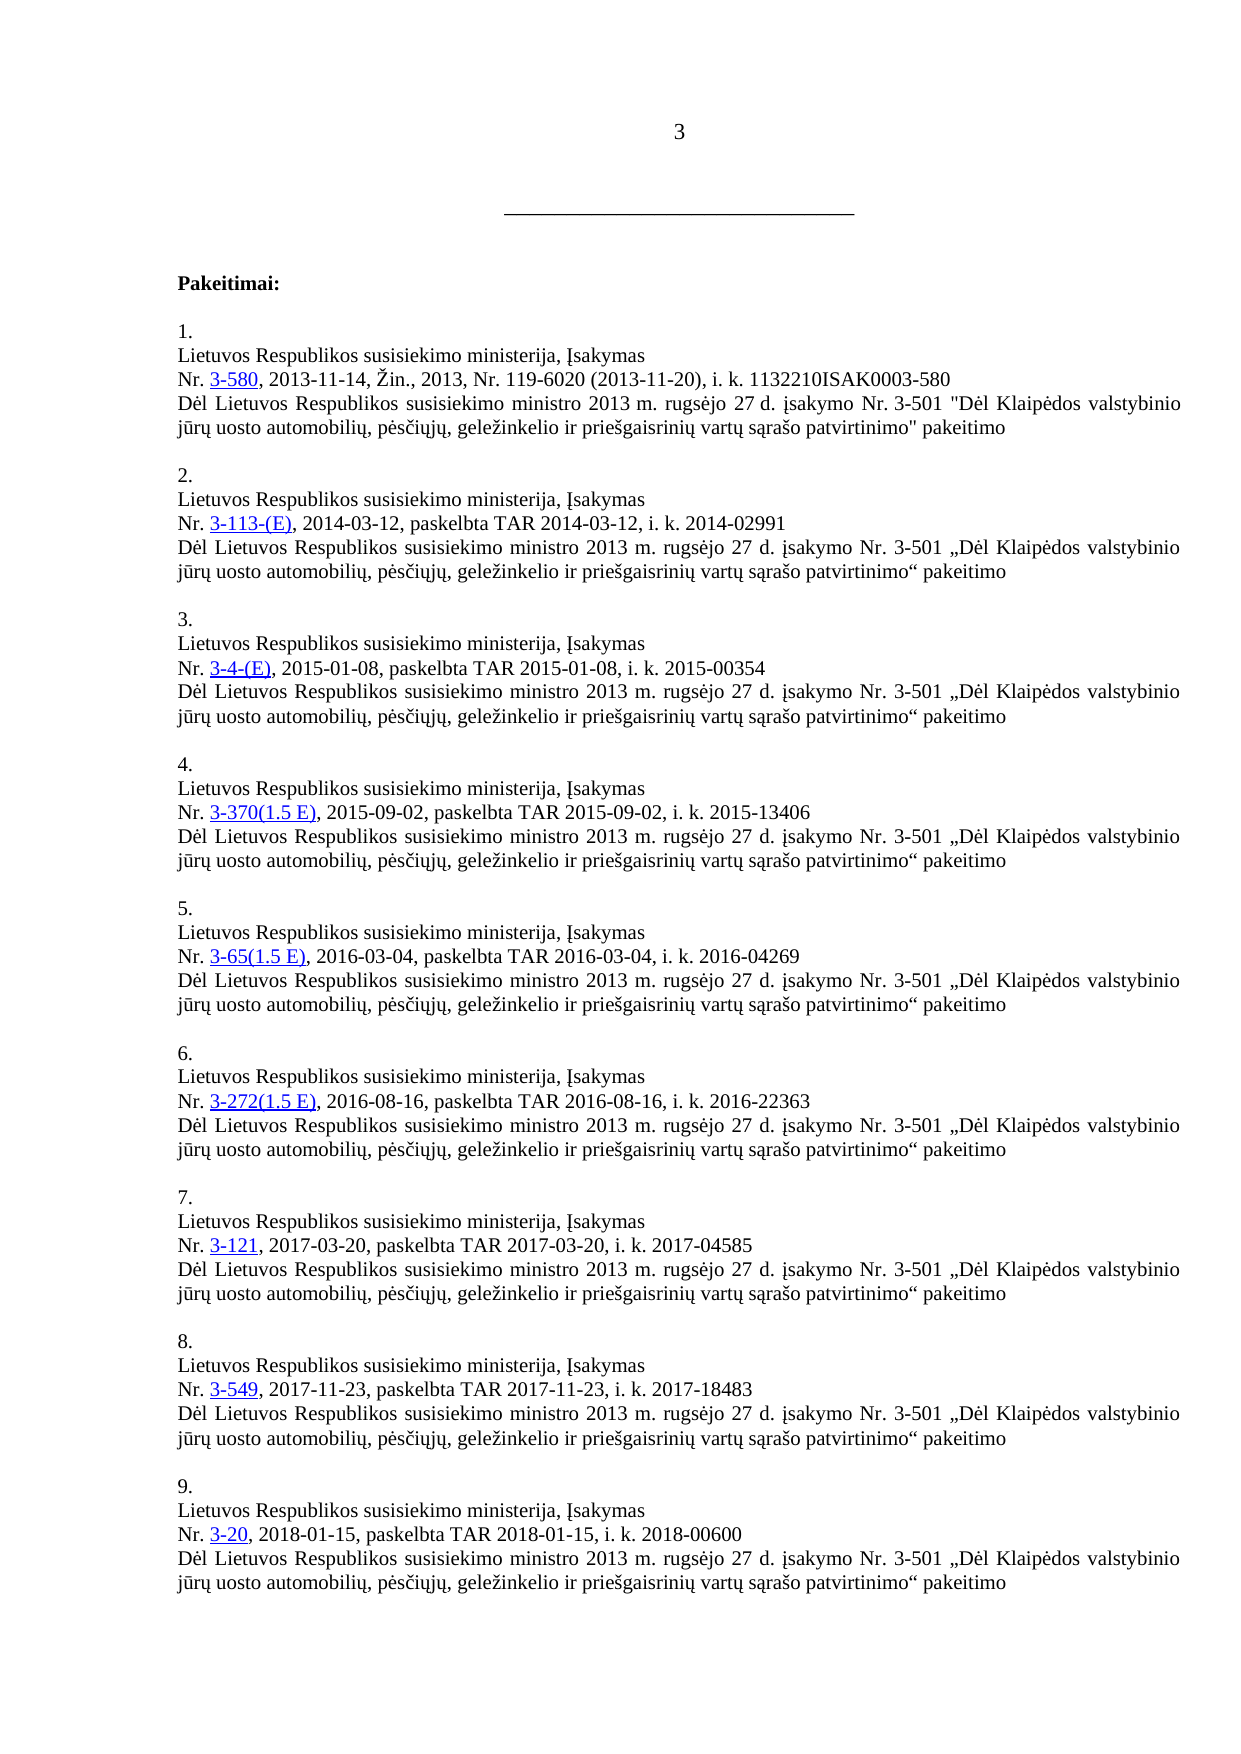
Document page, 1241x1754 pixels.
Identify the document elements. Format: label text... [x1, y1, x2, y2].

text Nr. 3-272(1.5 E), 2016-08-16, paskelbta TAR 2016-08-16, i. k. 2016-22363 [177, 1088, 1181, 1113]
text Pakeitimai: [177, 270, 1181, 294]
text 4. [177, 752, 1181, 776]
text 9. [177, 1473, 1181, 1498]
text Dėl Lietuvos Respublikos susisiekimo ministro 2013 m. rugsėjo 27 d. įsakymo Nr. 3-501 „Dėl Klaipėdos valstybinio jūrų uosto automobilių, pėsčiųjų, geležinkelio ir priešgaisrinių vartų sąrašo patvirtinimo“ pakeitimo [177, 679, 1181, 728]
text Lietuvos Respublikos susisiekimo ministerija, Įsakymas [177, 343, 1181, 367]
text Dėl Lietuvos Respublikos susisiekimo ministro 2013 m. rugsėjo 27 d. įsakymo Nr. 3-501 „Dėl Klaipėdos valstybinio jūrų uosto automobilių, pėsčiųjų, geležinkelio ir priešgaisrinių vartų sąrašo patvirtinimo“ pakeitimo [177, 1401, 1181, 1449]
text Dėl Lietuvos Respublikos susisiekimo ministro 2013 m. rugsėjo 27 d. įsakymo Nr. 3-501 „Dėl Klaipėdos valstybinio jūrų uosto automobilių, pėsčiųjų, geležinkelio ir priešgaisrinių vartų sąrašo patvirtinimo“ pakeitimo [177, 1113, 1181, 1161]
text Lietuvos Respublikos susisiekimo ministerija, Įsakymas [177, 1064, 1181, 1088]
text Nr. 3-580, 2013-11-14, Žin., 2013, Nr. 119-6020 (2013-11-20), i. k. 1132210ISAK0003-580 [177, 367, 1181, 391]
text Nr. 3-370(1.5 E), 2015-09-02, paskelbta TAR 2015-09-02, i. k. 2015-13406 [177, 800, 1181, 824]
text Dėl Lietuvos Respublikos susisiekimo ministro 2013 m. rugsėjo 27 d. įsakymo Nr. 3-501 „Dėl Klaipėdos valstybinio jūrų uosto automobilių, pėsčiųjų, geležinkelio ir priešgaisrinių vartų sąrašo patvirtinimo“ pakeitimo [177, 968, 1181, 1016]
text 8. [177, 1329, 1181, 1353]
text 1. [177, 318, 1181, 343]
text 5. [177, 896, 1181, 920]
text 2. [177, 463, 1181, 487]
text Nr. 3-20, 2018-01-15, paskelbta TAR 2018-01-15, i. k. 2018-00600 [177, 1522, 1181, 1546]
text 3. [177, 607, 1181, 631]
text ____________________________ [177, 189, 1181, 218]
text 6. [177, 1040, 1181, 1064]
text Lietuvos Respublikos susisiekimo ministerija, Įsakymas [177, 920, 1181, 944]
text Lietuvos Respublikos susisiekimo ministerija, Įsakymas [177, 487, 1181, 511]
text Dėl Lietuvos Respublikos susisiekimo ministro 2013 m. rugsėjo 27 d. įsakymo Nr. 3-501 „Dėl Klaipėdos valstybinio jūrų uosto automobilių, pėsčiųjų, geležinkelio ir priešgaisrinių vartų sąrašo patvirtinimo“ pakeitimo [177, 824, 1181, 872]
text Nr. 3-113-(E), 2014-03-12, paskelbta TAR 2014-03-12, i. k. 2014-02991 [177, 511, 1181, 535]
text Dėl Lietuvos Respublikos susisiekimo ministro 2013 m. rugsėjo 27 d. įsakymo Nr. 3-501 „Dėl Klaipėdos valstybinio jūrų uosto automobilių, pėsčiųjų, geležinkelio ir priešgaisrinių vartų sąrašo patvirtinimo“ pakeitimo [177, 1546, 1181, 1594]
text Lietuvos Respublikos susisiekimo ministerija, Įsakymas [177, 1209, 1181, 1233]
text Lietuvos Respublikos susisiekimo ministerija, Įsakymas [177, 631, 1181, 655]
text Lietuvos Respublikos susisiekimo ministerija, Įsakymas [177, 1353, 1181, 1377]
text 7. [177, 1185, 1181, 1209]
text Dėl Lietuvos Respublikos susisiekimo ministro 2013 m. rugsėjo 27 d. įsakymo Nr. 3-501 "Dėl Klaipėdos valstybinio jūrų uosto automobilių, pėsčiųjų, geležinkelio ir priešgaisrinių vartų sąrašo patvirtinimo" pakeitimo [177, 391, 1181, 439]
text Lietuvos Respublikos susisiekimo ministerija, Įsakymas [177, 776, 1181, 800]
text Lietuvos Respublikos susisiekimo ministerija, Įsakymas [177, 1498, 1181, 1522]
text Dėl Lietuvos Respublikos susisiekimo ministro 2013 m. rugsėjo 27 d. įsakymo Nr. 3-501 „Dėl Klaipėdos valstybinio jūrų uosto automobilių, pėsčiųjų, geležinkelio ir priešgaisrinių vartų sąrašo patvirtinimo“ pakeitimo [177, 535, 1181, 583]
text Nr. 3-549, 2017-11-23, paskelbta TAR 2017-11-23, i. k. 2017-18483 [177, 1377, 1181, 1401]
text Nr. 3-121, 2017-03-20, paskelbta TAR 2017-03-20, i. k. 2017-04585 [177, 1233, 1181, 1257]
text Nr. 3-65(1.5 E), 2016-03-04, paskelbta TAR 2016-03-04, i. k. 2016-04269 [177, 944, 1181, 968]
text Dėl Lietuvos Respublikos susisiekimo ministro 2013 m. rugsėjo 27 d. įsakymo Nr. 3-501 „Dėl Klaipėdos valstybinio jūrų uosto automobilių, pėsčiųjų, geležinkelio ir priešgaisrinių vartų sąrašo patvirtinimo“ pakeitimo [177, 1257, 1181, 1305]
text Nr. 3-4-(E), 2015-01-08, paskelbta TAR 2015-01-08, i. k. 2015-00354 [177, 655, 1181, 679]
